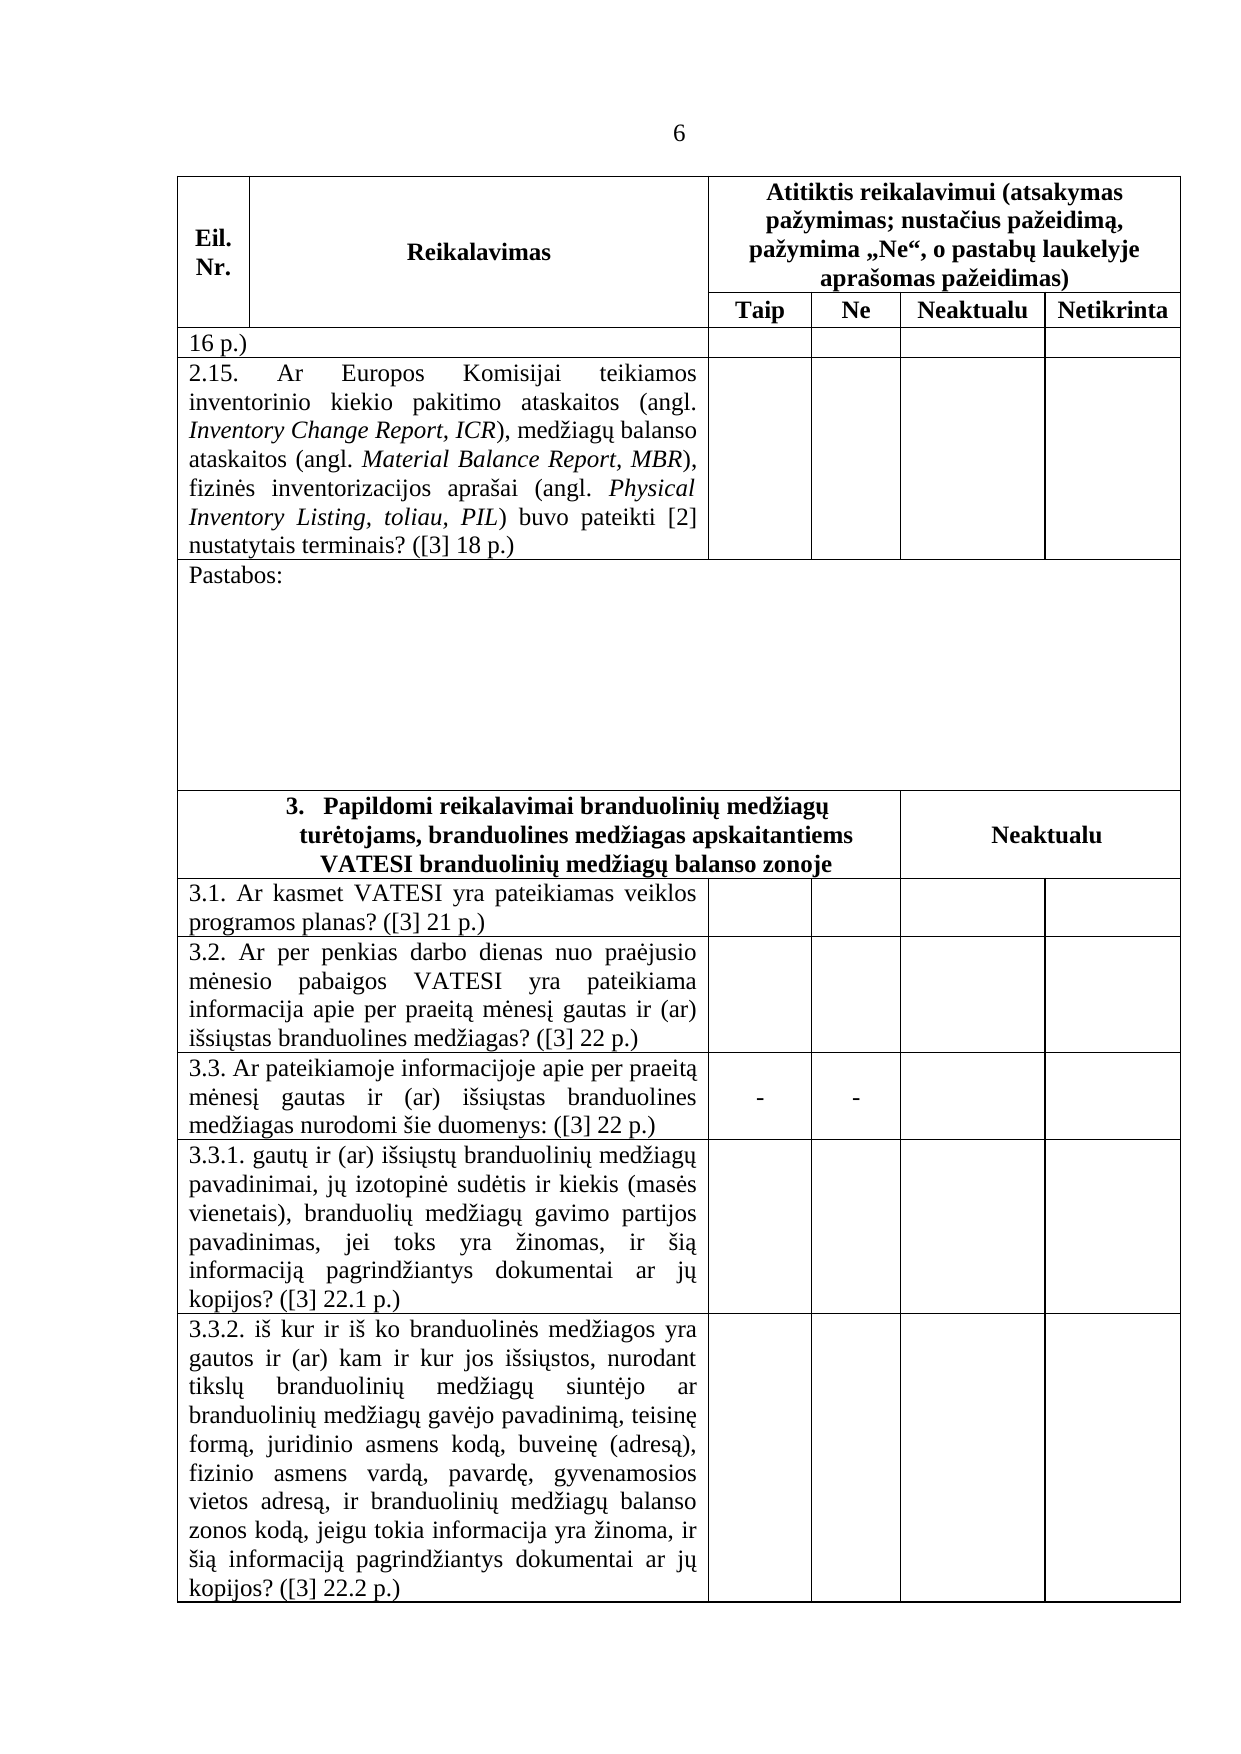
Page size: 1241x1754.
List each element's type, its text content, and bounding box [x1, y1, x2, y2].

table_cell [709, 879, 811, 936]
table_cell [812, 358, 900, 559]
table_cell [709, 1140, 811, 1313]
table_cell [1046, 879, 1180, 936]
table_cell [901, 328, 1044, 357]
table_cell [1046, 358, 1180, 559]
table_cell [901, 937, 1044, 1052]
table_cell [901, 1053, 1044, 1139]
table_cell 16 p.) [178, 328, 708, 357]
table_header Eil. Nr. [178, 177, 249, 327]
table_cell [812, 328, 900, 357]
table_cell 3.3.1. gautų ir (ar) išsiųstų branduolinių medžiagų pavadinimai, jų izotopinė sudėtis ir kiekis (masės vienetais), branduolių medžiagų gavimo partijos pavadinimas, jei toks yra žinomas, ir šią informaciją pagrindžiantys dokumentai ar jų kopijos? ([3] 22.1 p.) [178, 1140, 708, 1313]
table_cell [901, 358, 1044, 559]
table_cell 3.1. Ar kasmet VATESI yra pateikiamas veiklos programos planas? ([3] 21 p.) [178, 879, 708, 936]
table_cell 3.2. Ar per penkias darbo dienas nuo praėjusio mėnesio pabaigos VATESI yra pateikiama informacija apie per praeitą mėnesį gautas ir (ar) išsiųstas branduolines medžiagas? ([3] 22 p.) [178, 937, 708, 1052]
table_cell 3. Papildomi reikalavimai branduolinių medžiagų turėtojams, branduolines medžiagas apskaitantiems VATESI branduolinių medžiagų balanso zonoje [178, 791, 900, 877]
table_cell [901, 1140, 1044, 1313]
table_cell Ne [812, 293, 900, 327]
table_cell Taip [709, 293, 811, 327]
table_cell [1046, 937, 1180, 1052]
table_cell Neaktualu [901, 293, 1044, 327]
table_cell [901, 1314, 1044, 1601]
table_cell [1046, 1314, 1180, 1601]
table_cell Netikrinta [1046, 293, 1180, 327]
table_cell [1046, 1140, 1180, 1313]
table_cell [812, 1140, 900, 1313]
table_cell 3.3. Ar pateikiamoje informacijoje apie per praeitą mėnesį gautas ir (ar) išsiųstas branduolines medžiagas nurodomi šie duomenys: ([3] 22 p.) [178, 1053, 708, 1139]
table_cell [709, 328, 811, 357]
table_cell 2.15. Ar Europos Komisijai teikiamos inventorinio kiekio pakitimo ataskaitos (angl. Inventory Change Report, ICR), medžiagų balanso ataskaitos (angl. Material Balance Report, MBR), fizinės inventorizacijos aprašai (angl. Physical Inventory Listing, toliau, PIL) buvo pateikti [2] nustatytais terminais? ([3] 18 p.) [178, 358, 708, 559]
table_cell Pastabos: [178, 560, 1180, 790]
table_cell 3.3.2. iš kur ir iš ko branduolinės medžiagos yra gautos ir (ar) kam ir kur jos išsiųstos, nurodant tikslų branduolinių medžiagų siuntėjo ar branduolinių medžiagų gavėjo pavadinimą, teisinę formą, juridinio asmens kodą, buveinę (adresą), fizinio asmens vardą, pavardę, gyvenamosios vietos adresą, ir branduolinių medžiagų balanso zonos kodą, jeigu tokia informacija yra žinoma, ir šią informaciją pagrindžiantys dokumentai ar jų kopijos? ([3] 22.2 p.) [178, 1314, 708, 1601]
table_cell - [812, 1053, 900, 1139]
table_cell [709, 1314, 811, 1601]
table_cell [709, 358, 811, 559]
table_cell [812, 879, 900, 936]
table_cell [812, 1314, 900, 1601]
table_header Atitiktis reikalavimui (atsakymas pažymimas; nustačius pažeidimą, pažymima „Ne“, o pastabų laukelyje aprašomas pažeidimas) [709, 177, 1180, 292]
table_cell - [709, 1053, 811, 1139]
table_cell Neaktualu [901, 791, 1180, 877]
table_cell [812, 937, 900, 1052]
table_cell [901, 879, 1044, 936]
table_header Reikalavimas [250, 177, 708, 327]
table_cell [709, 937, 811, 1052]
table_cell [1046, 1053, 1180, 1139]
table_cell [1046, 328, 1180, 357]
